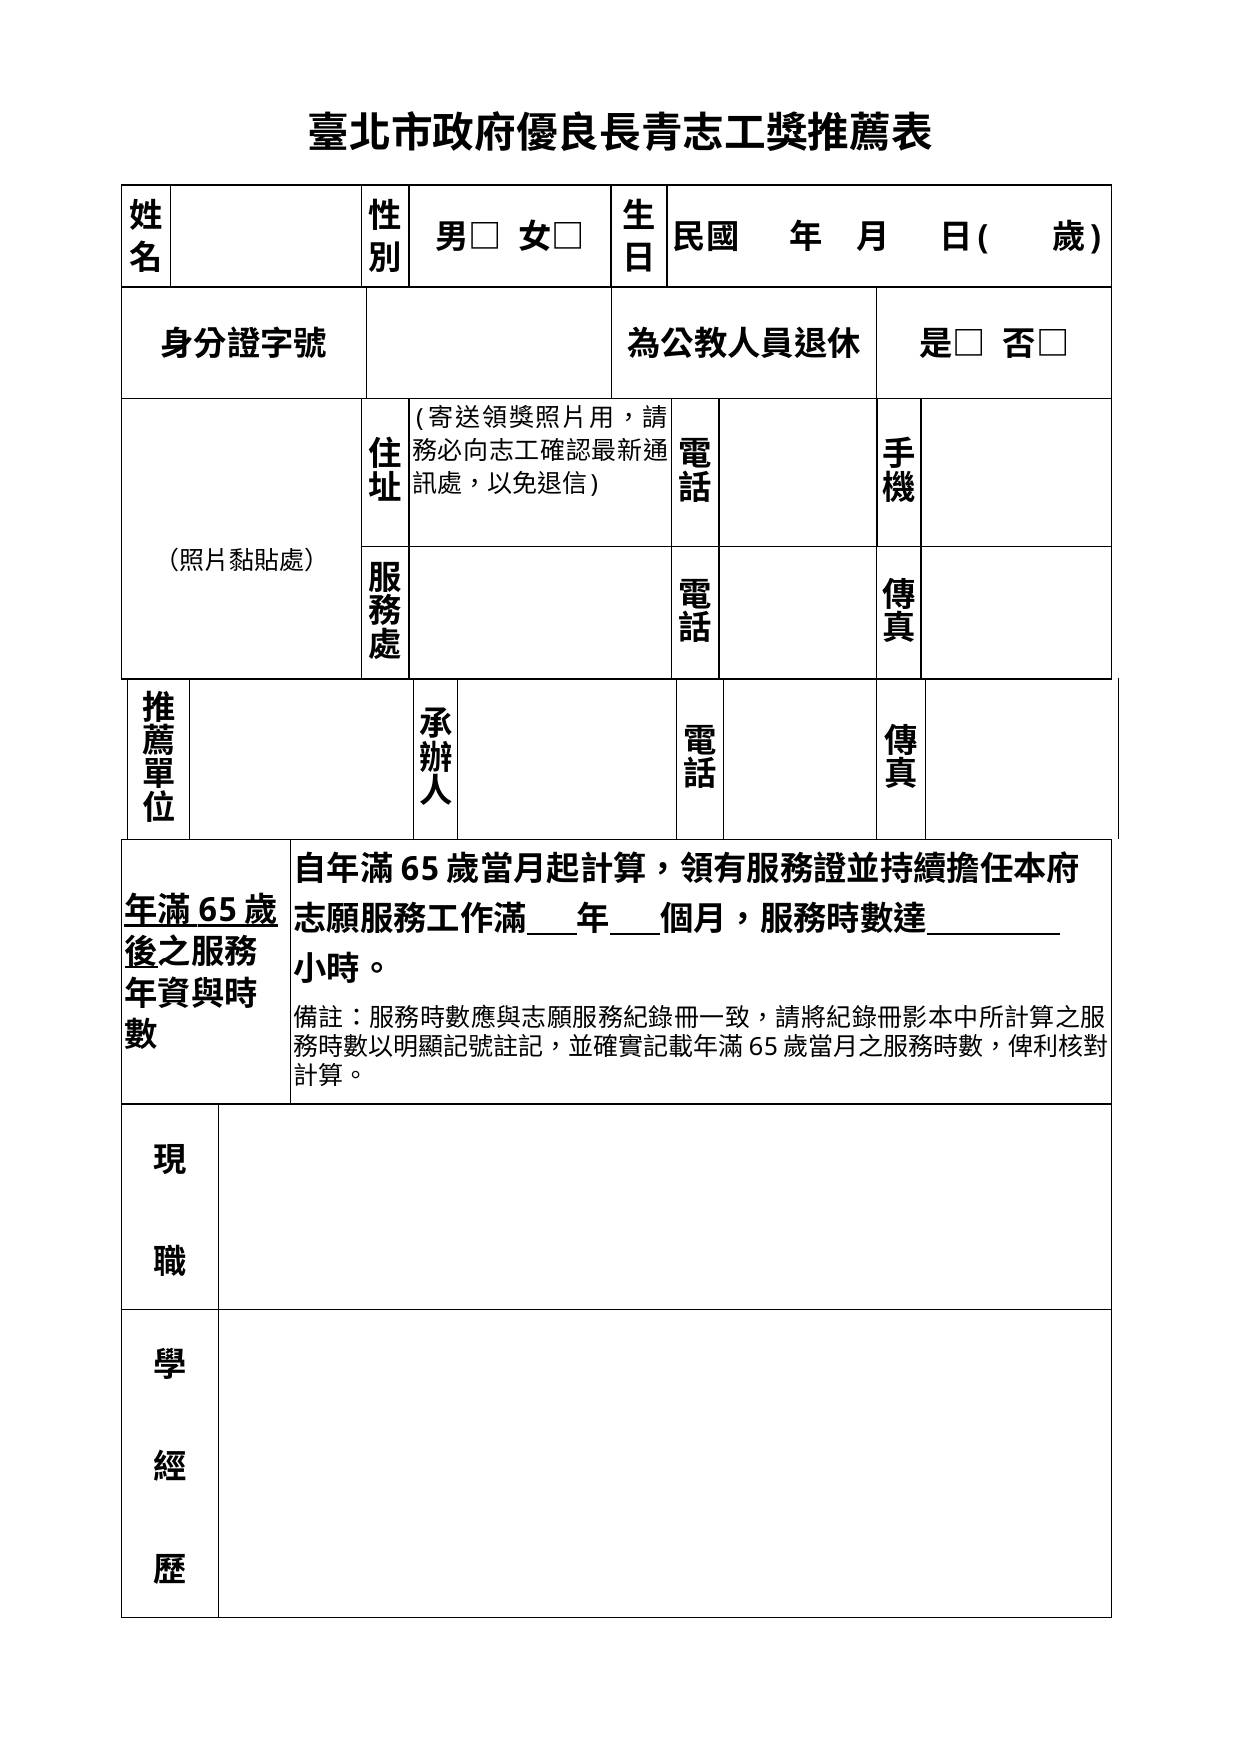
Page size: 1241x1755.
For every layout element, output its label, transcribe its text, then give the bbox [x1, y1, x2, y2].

table_header [1112, 184, 1119, 286]
table_cell 是□ 否□ [877, 288, 1111, 398]
table_cell [190, 680, 413, 839]
table_cell [922, 547, 1111, 678]
table_cell [1112, 1103, 1119, 1308]
table_header 生 日 [612, 186, 666, 286]
table_cell 電 話 [677, 680, 723, 839]
table_cell 承辦人 [414, 680, 457, 839]
table_cell (寄送領獎照片用，請務必向志工確認最新通訊處，以免退信) [410, 399, 671, 546]
table_cell [367, 288, 611, 398]
table_cell 電 話 [672, 547, 718, 678]
table_cell 為公教人員退休 [612, 288, 876, 398]
table_cell 住址 [362, 399, 408, 546]
table_cell [1112, 839, 1119, 1103]
table_cell [219, 1310, 1111, 1616]
table_cell [724, 680, 876, 839]
table_cell 傳真 [877, 547, 920, 678]
table_cell 身分證字號 [122, 288, 366, 398]
table_cell 自年滿65歲當月起計算，領有服務證並持續擔任本府志願服務工作滿 年 個月，服務時數達 小時。 備註：服務時數應與志願服務紀錄冊一致，請將紀錄冊影本中所計算之服務時數以明顯記號註記，並確實記載年滿65歲當月之服務時數，俾利核對計算。 [291, 840, 1111, 1103]
table_cell 服 務 處 [362, 547, 408, 678]
table_cell （照片黏貼處） [122, 399, 361, 678]
table_header 性 別 [362, 186, 408, 286]
table_cell 年滿65歲後之服務年資與時數 [122, 840, 290, 1103]
table_header 男□ 女□ [410, 186, 610, 286]
table_cell 推薦 單位 [128, 680, 189, 839]
table_cell [458, 680, 676, 839]
table_cell [720, 399, 876, 546]
table_cell [1112, 286, 1119, 398]
table_cell [1112, 398, 1119, 546]
table_cell 手機 [878, 399, 920, 546]
table_cell [922, 399, 1111, 546]
table_cell [121, 680, 127, 839]
text 臺北市政府優良長青志工獎推薦表 [94, 99, 1146, 159]
table_cell 傳真 [877, 680, 925, 839]
table_header 民國 年 月 日( 歲) [668, 186, 1111, 286]
table_cell 學 經 歷 [122, 1310, 218, 1616]
table_cell 電 話 [672, 399, 718, 546]
table_cell [1112, 546, 1119, 678]
table_cell [219, 1105, 1111, 1308]
table_cell [410, 547, 671, 678]
table_header 姓 名 [122, 186, 170, 286]
table_cell [926, 678, 1118, 839]
table_cell [1112, 1309, 1119, 1616]
table_header [171, 186, 361, 286]
table_cell [720, 547, 876, 678]
table_cell 現 職 [122, 1105, 218, 1308]
